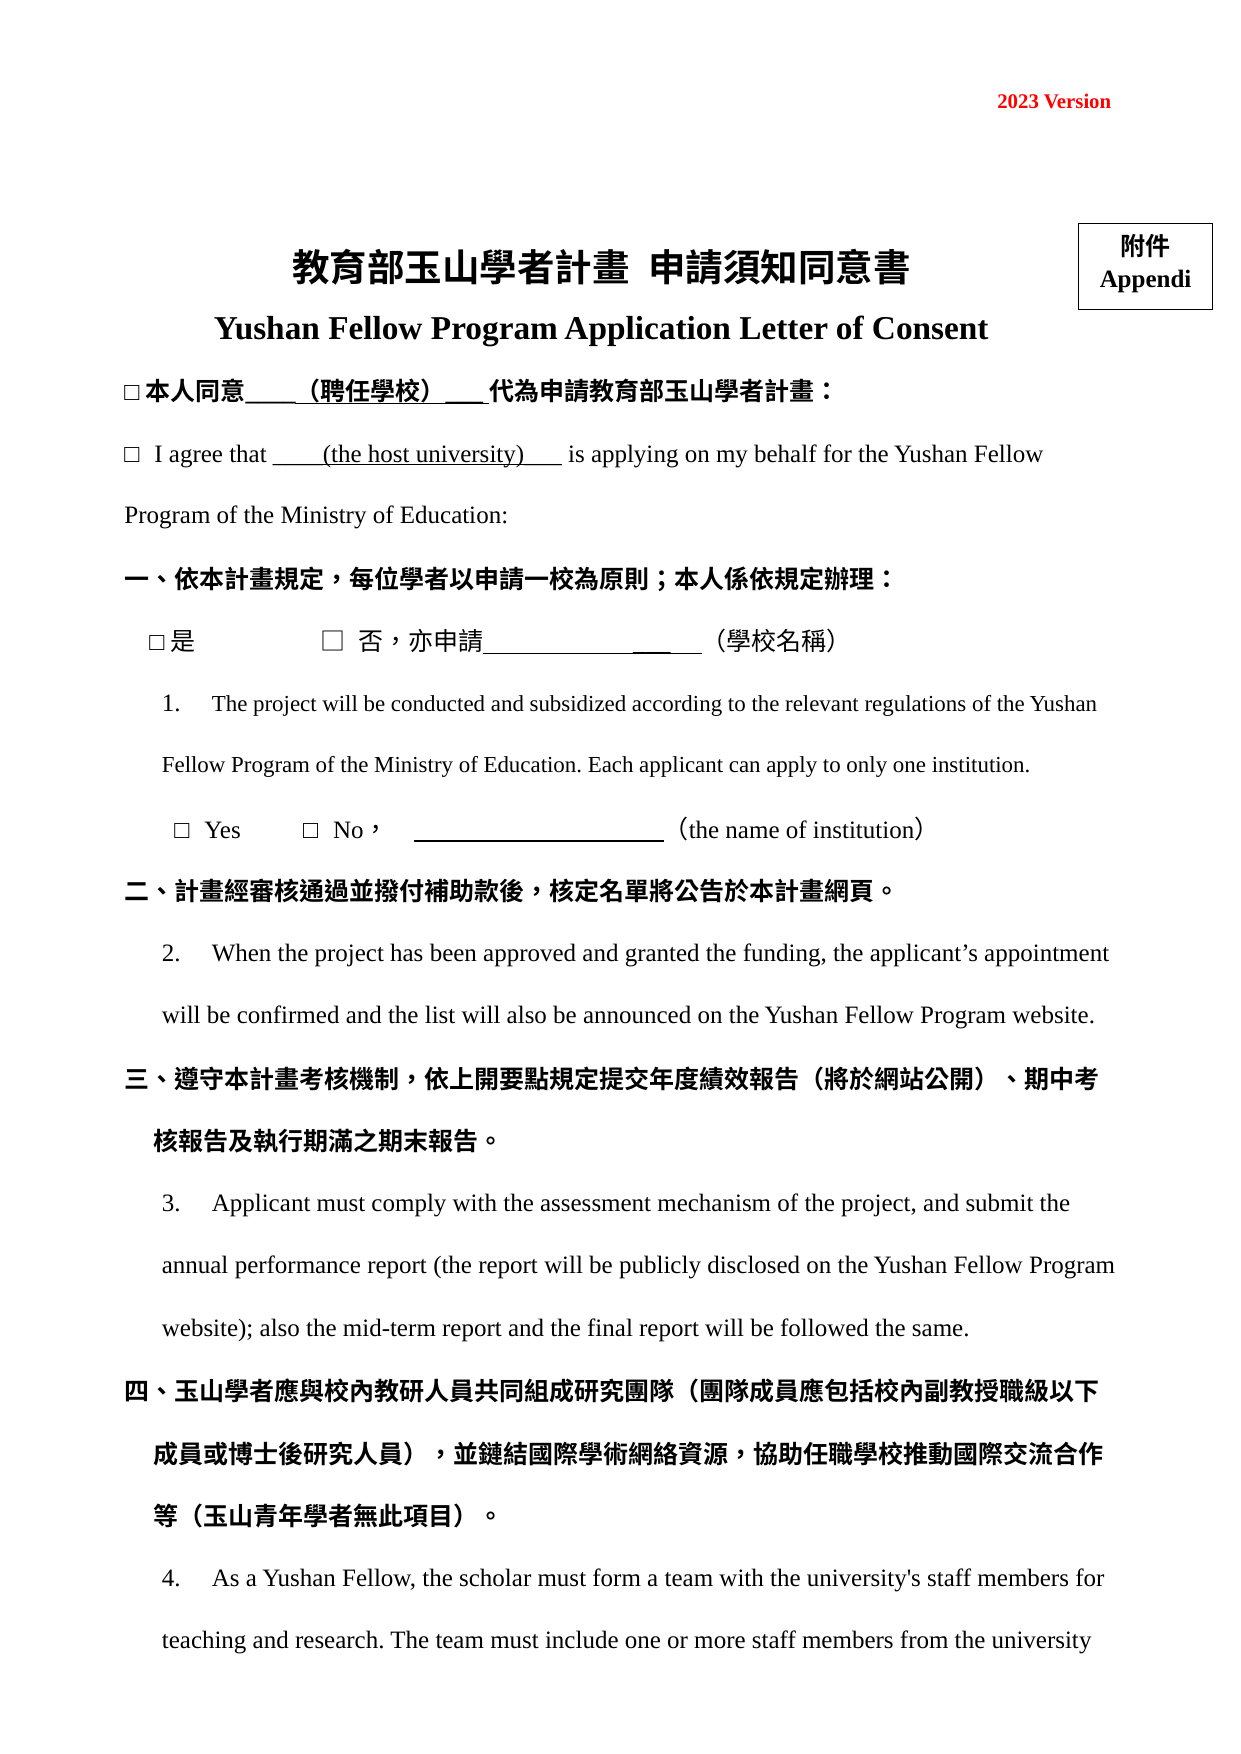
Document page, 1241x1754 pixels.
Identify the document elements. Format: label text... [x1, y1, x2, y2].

text 三、遵守本計畫考核機制，依上開要點規定提交年度績效報告（將於網站公開）、期中考核報告及執行期滿之期末報告。 [124, 1036, 1116, 1161]
text 四、玉山學者應與校內教研人員共同組成研究團隊（團隊成員應包括校內副教授職級以下成員或博士後研究人員），並鏈結國際學術網絡資源，協助任職學校推動國際交流合作等（玉山青年學者無此項目）。 [124, 1348, 1116, 1536]
text □ I agree that ____(the host university)___ is applying on my behalf for the Yushan Fellow Program of the Ministry of Education: [124, 411, 1116, 536]
text 二、計畫經審核通過並撥付補助款後，核定名單將公告於本計畫網頁。 [124, 848, 1116, 911]
text Appendix [1093, 262, 1197, 301]
list The project will be conducted and subsidized according to the relevant regulations of the Yushan Fellow Program of the Ministry of Education. Each applicant can apply to only one institution. [162, 661, 1116, 786]
list Applicant must comply with the assessment mechanism of the project, and submit the annual performance report (the report will be publicly disclosed on the Yushan Fellow Program website); also the mid-term report and the final report will be followed the same. [162, 1161, 1116, 1348]
text 教育部玉山學者計畫 申請須知同意書 [124, 223, 1078, 286]
text 一、依本計畫規定，每位學者以申請一校為原則；本人係依規定辦理： [124, 536, 1116, 598]
text □ Yes □ No， （the name of institution） [174, 786, 1116, 848]
list When the project has been approved and granted the funding, the applicant’s appointment will be confirmed and the list will also be announced on the Yushan Fellow Program website. [162, 911, 1116, 1036]
text 附件 [1093, 231, 1197, 262]
text Yushan Fellow Program Application Letter of Consent [124, 286, 1116, 348]
text □ 是 □ 否，亦申請 ___ （學校名稱） [124, 598, 1116, 661]
text □ 本人同意____（聘任學校）___ 代為申請教育部玉山學者計畫： [124, 348, 1116, 411]
list As a Yushan Fellow, the scholar must form a team with the university's staff members for teaching and research. The team must include one or more staff members from the university [162, 1536, 1116, 1661]
text [1079, 224, 1212, 309]
